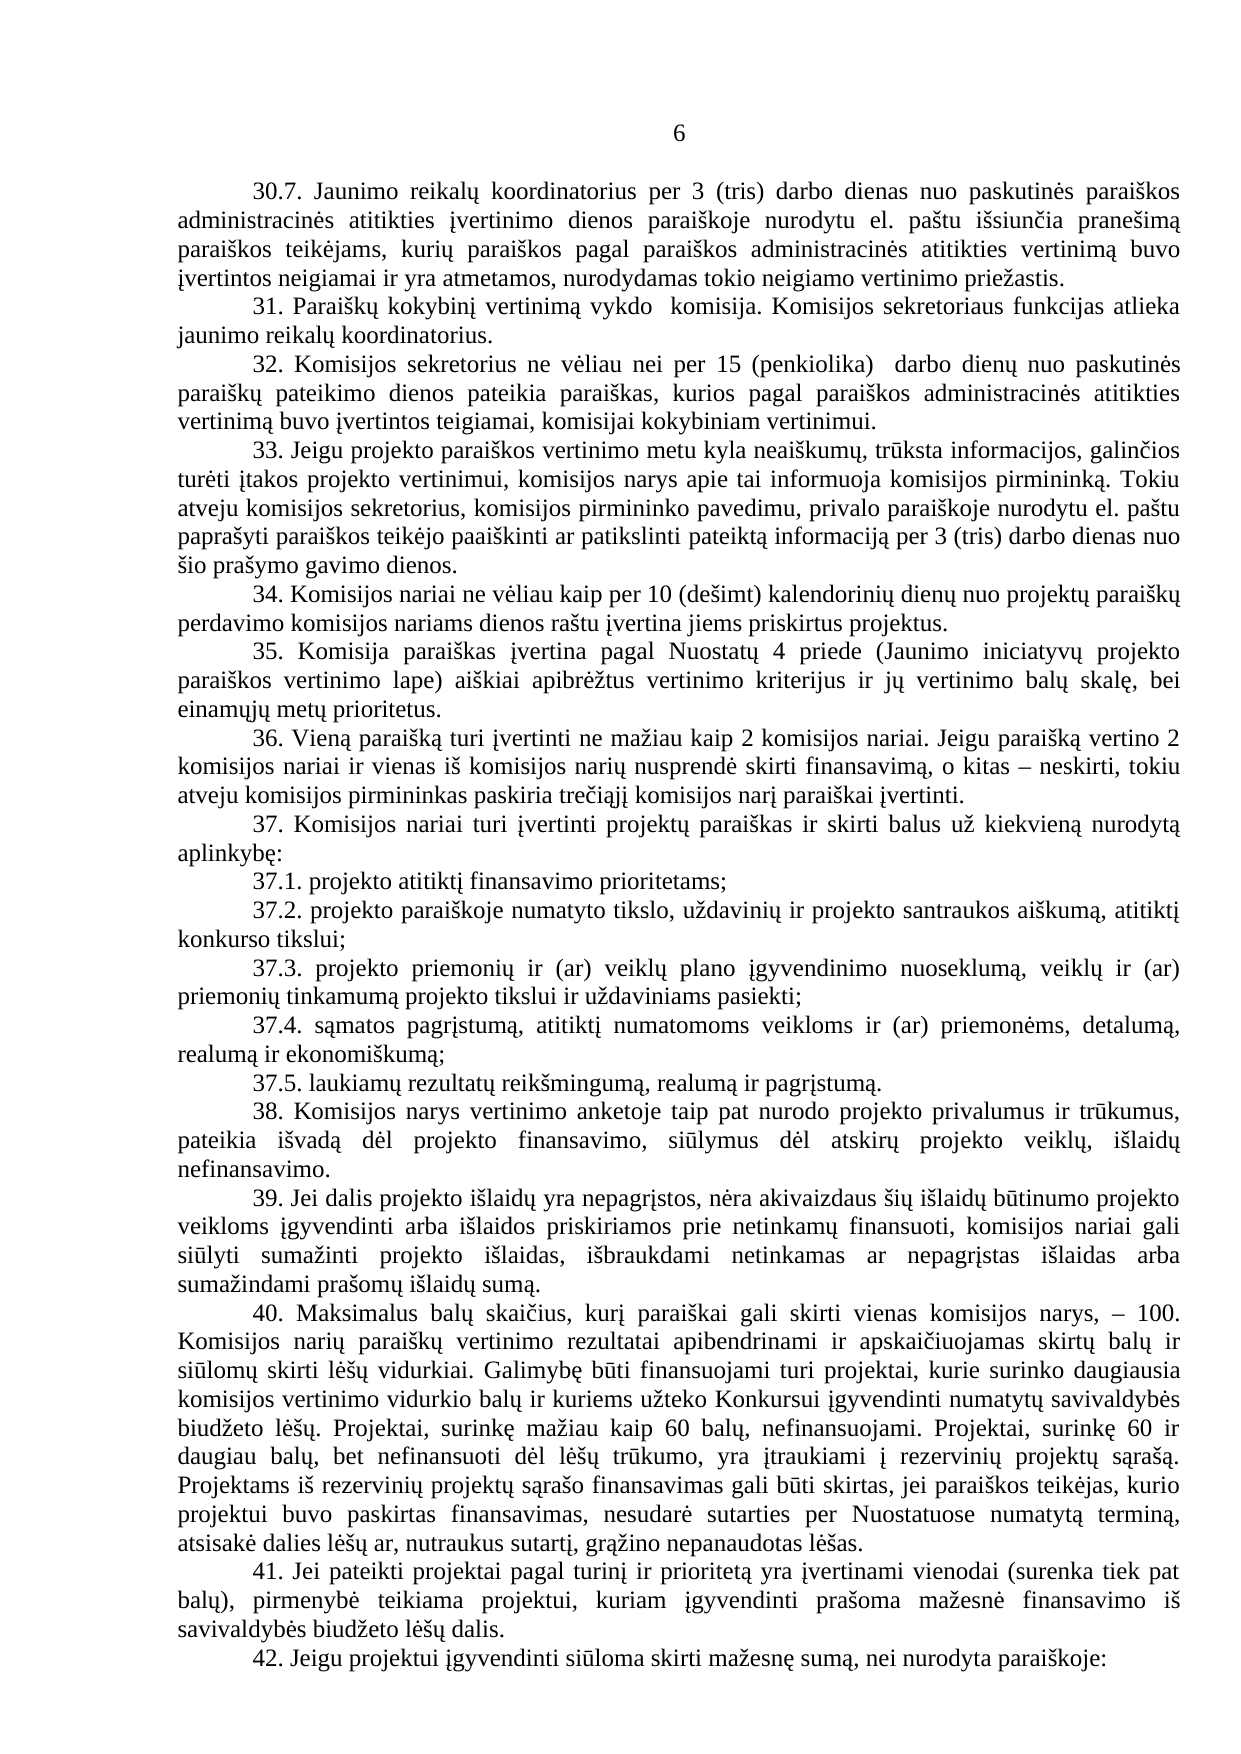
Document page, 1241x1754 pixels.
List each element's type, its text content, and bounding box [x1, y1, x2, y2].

text 32. Komisijos sekretorius ne vėliau nei per 15 (penkiolika) darbo dienų nuo paskutinės paraiškų pateikimo dienos pateikia paraiškas, kurios pagal paraiškos administracinės atitikties vertinimą buvo įvertintos teigiamai, komisijai kokybiniam vertinimui. [177, 349, 1181, 435]
text 40. Maksimalus balų skaičius, kurį paraiškai gali skirti vienas komisijos narys, – 100. Komisijos narių paraiškų vertinimo rezultatai apibendrinami ir apskaičiuojamas skirtų balų ir siūlomų skirti lėšų vidurkiai. Galimybę būti finansuojami turi projektai, kurie surinko daugiausia komisijos vertinimo vidurkio balų ir kuriems užteko Konkursui įgyvendinti numatytų savivaldybės biudžeto lėšų. Projektai, surinkę mažiau kaip 60 balų, nefinansuojami. Projektai, surinkę 60 ir daugiau balų, bet nefinansuoti dėl lėšų trūkumo, yra įtraukiami į rezervinių projektų sąrašą. Projektams iš rezervinių projektų sąrašo finansavimas gali būti skirtas, jei paraiškos teikėjas, kurio projektui buvo paskirtas finansavimas, nesudarė sutarties per Nuostatuose numatytą terminą, atsisakė dalies lėšų ar, nutraukus sutartį, grąžino nepanaudotas lėšas. [177, 1298, 1181, 1556]
text 42. Jeigu projektui įgyvendinti siūloma skirti mažesnę sumą, nei nurodyta paraiškoje: [177, 1643, 1181, 1671]
text 37.4. sąmatos pagrįstumą, atitiktį numatomoms veikloms ir (ar) priemonėms, detalumą, realumą ir ekonomiškumą; [177, 1010, 1181, 1068]
text 39. Jei dalis projekto išlaidų yra nepagrįstos, nėra akivaizdaus šių išlaidų būtinumo projekto veikloms įgyvendinti arba išlaidos priskiriamos prie netinkamų finansuoti, komisijos nariai gali siūlyti sumažinti projekto išlaidas, išbraukdami netinkamas ar nepagrįstas išlaidas arba sumažindami prašomų išlaidų sumą. [177, 1183, 1181, 1298]
text 37.3. projekto priemonių ir (ar) veiklų plano įgyvendinimo nuoseklumą, veiklų ir (ar) priemonių tinkamumą projekto tikslui ir uždaviniams pasiekti; [177, 953, 1181, 1010]
text 35. Komisija paraiškas įvertina pagal Nuostatų 4 priede (Jaunimo iniciatyvų projekto paraiškos vertinimo lape) aiškiai apibrėžtus vertinimo kriterijus ir jų vertinimo balų skalę, bei einamųjų metų prioritetus. [177, 636, 1181, 723]
text 31. Paraiškų kokybinį vertinimą vykdo komisija. Komisijos sekretoriaus funkcijas atlieka jaunimo reikalų koordinatorius. [177, 291, 1181, 349]
text 37.1. projekto atitiktį finansavimo prioritetams; [177, 866, 1181, 895]
text 37.2. projekto paraiškoje numatyto tikslo, uždavinių ir projekto santraukos aiškumą, atitiktį konkurso tikslui; [177, 895, 1181, 953]
text 37.5. laukiamų rezultatų reikšmingumą, realumą ir pagrįstumą. [177, 1068, 1181, 1096]
text 37. Komisijos nariai turi įvertinti projektų paraiškas ir skirti balus už kiekvieną nurodytą aplinkybę: [177, 809, 1181, 866]
text 41. Jei pateikti projektai pagal turinį ir prioritetą yra įvertinami vienodai (surenka tiek pat balų), pirmenybė teikiama projektui, kuriam įgyvendinti prašoma mažesnė finansavimo iš savivaldybės biudžeto lėšų dalis. [177, 1556, 1181, 1643]
text 34. Komisijos nariai ne vėliau kaip per 10 (dešimt) kalendorinių dienų nuo projektų paraiškų perdavimo komisijos nariams dienos raštu įvertina jiems priskirtus projektus. [177, 579, 1181, 636]
text 38. Komisijos narys vertinimo anketoje taip pat nurodo projekto privalumus ir trūkumus, pateikia išvadą dėl projekto finansavimo, siūlymus dėl atskirų projekto veiklų, išlaidų nefinansavimo. [177, 1096, 1181, 1183]
text 30.7. Jaunimo reikalų koordinatorius per 3 (tris) darbo dienas nuo paskutinės paraiškos administracinės atitikties įvertinimo dienos paraiškoje nurodytu el. paštu išsiunčia pranešimą paraiškos teikėjams, kurių paraiškos pagal paraiškos administracinės atitikties vertinimą buvo įvertintos neigiamai ir yra atmetamos, nurodydamas tokio neigiamo vertinimo priežastis. [177, 176, 1181, 291]
text 33. Jeigu projekto paraiškos vertinimo metu kyla neaiškumų, trūksta informacijos, galinčios turėti įtakos projekto vertinimui, komisijos narys apie tai informuoja komisijos pirmininką. Tokiu atveju komisijos sekretorius, komisijos pirmininko pavedimu, privalo paraiškoje nurodytu el. paštu paprašyti paraiškos teikėjo paaiškinti ar patikslinti pateiktą informaciją per 3 (tris) darbo dienas nuo šio prašymo gavimo dienos. [177, 435, 1181, 579]
text 36. Vieną paraišką turi įvertinti ne mažiau kaip 2 komisijos nariai. Jeigu paraišką vertino 2 komisijos nariai ir vienas iš komisijos narių nusprendė skirti finansavimą, o kitas – neskirti, tokiu atveju komisijos pirmininkas paskiria trečiąjį komisijos narį paraiškai įvertinti. [177, 723, 1181, 809]
